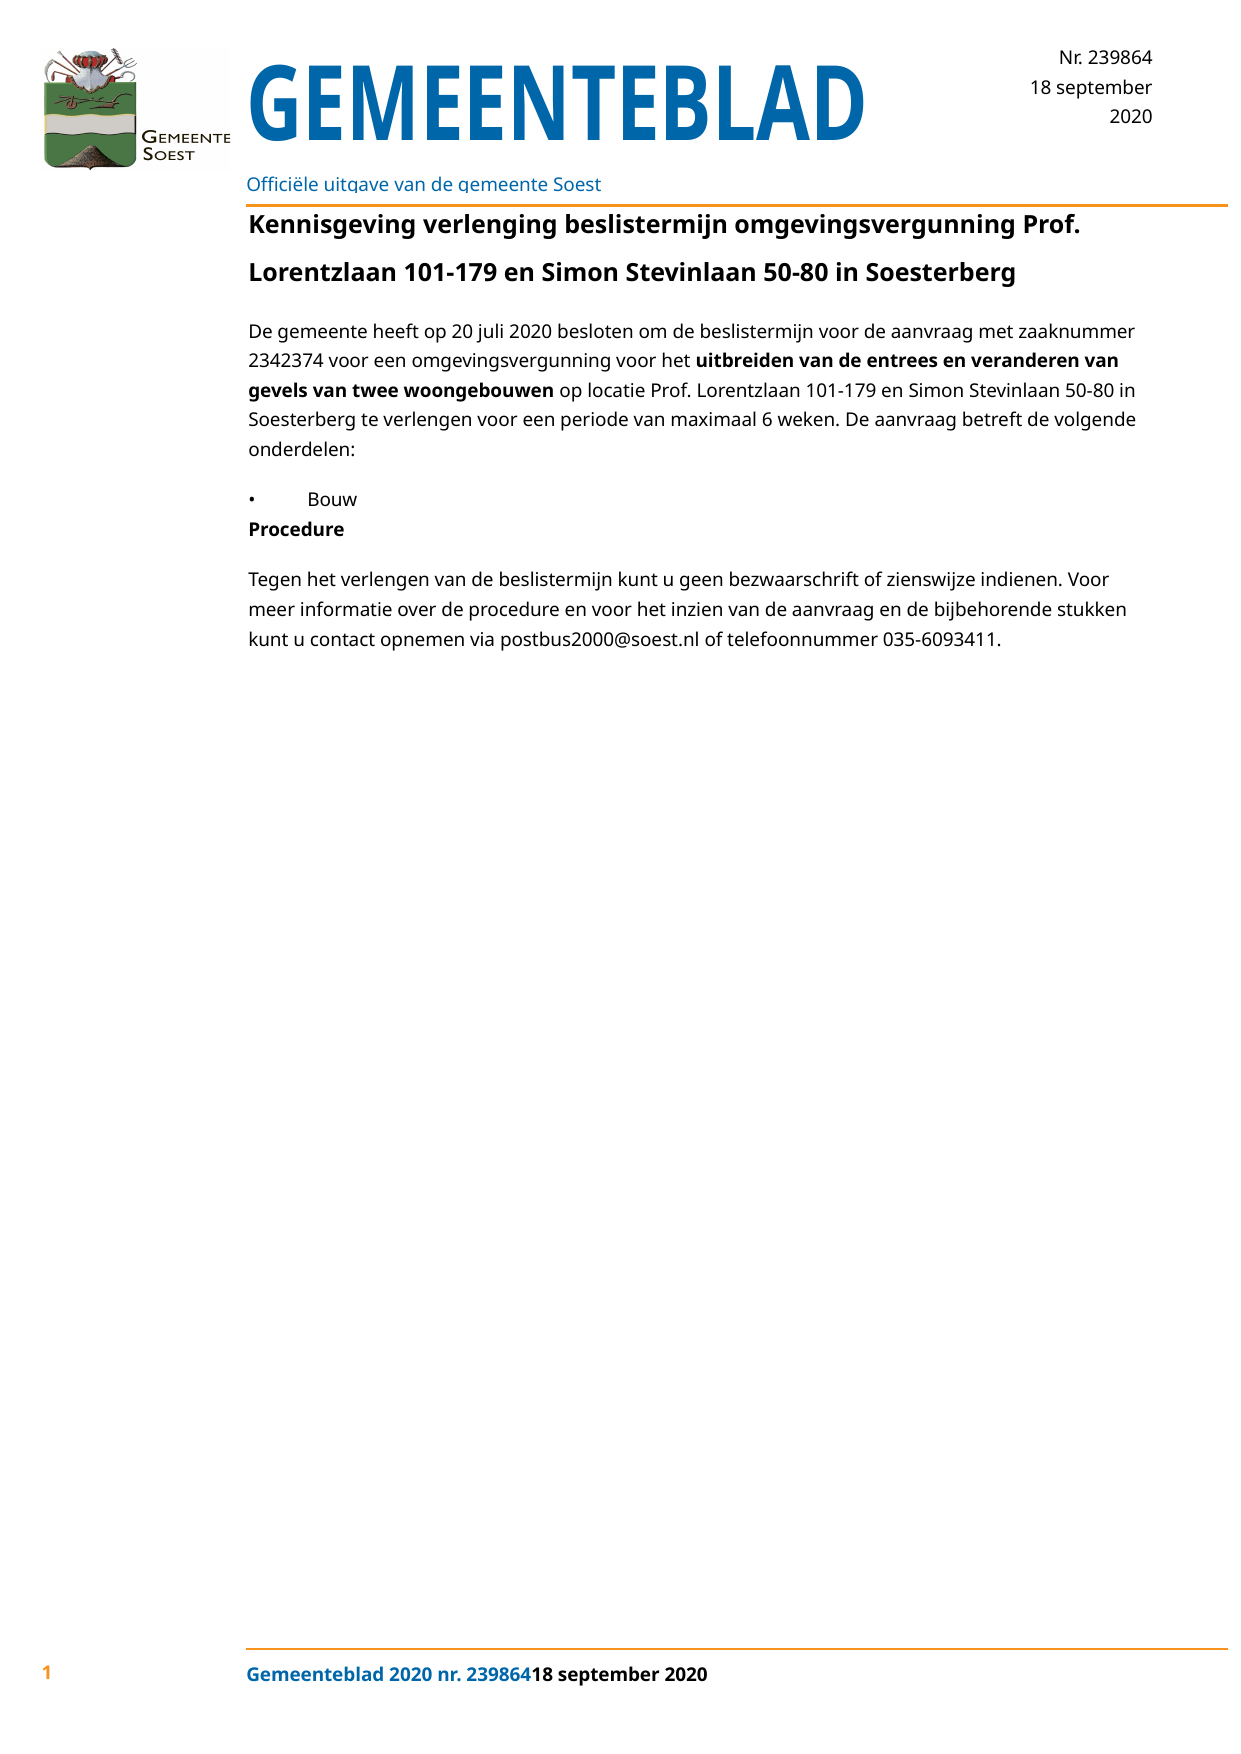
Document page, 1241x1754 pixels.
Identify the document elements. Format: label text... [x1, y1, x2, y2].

picture [41, 47, 231, 172]
text Kennisgeving verlenging beslistermijn omgevingsvergunning Prof. Lorentzlaan 101-179 en Simon Stevinlaan 50-80 in Soesterberg [248, 207, 1152, 288]
text Tegen het verlengen van de beslistermijn kunt u geen bezwaarschrift of zienswijze indienen. Voor meer informatie over de procedure en voor het inzien van de aanvraag en de bijbehorende stukken kunt u contact opnemen via postbus2000@soest.nl of telefoonnummer 035-6093411. [248, 567, 1152, 652]
text Procedure [248, 516, 1152, 542]
list Bouw [248, 487, 1152, 512]
text De gemeente heeft op 20 juli 2020 besloten om de beslistermijn voor de aanvraag met zaaknummer 2342374 voor een omgevingsvergunning voor het uitbreiden van de entrees en veranderen van gevels van twee woongebouwen op locatie Prof. Lorentzlaan 101-179 en Simon Stevinlaan 50-80 in Soesterberg te verlengen voor een periode van maximaal 6 weken. De aanvraag betreft de volgende onderdelen: [248, 318, 1152, 462]
